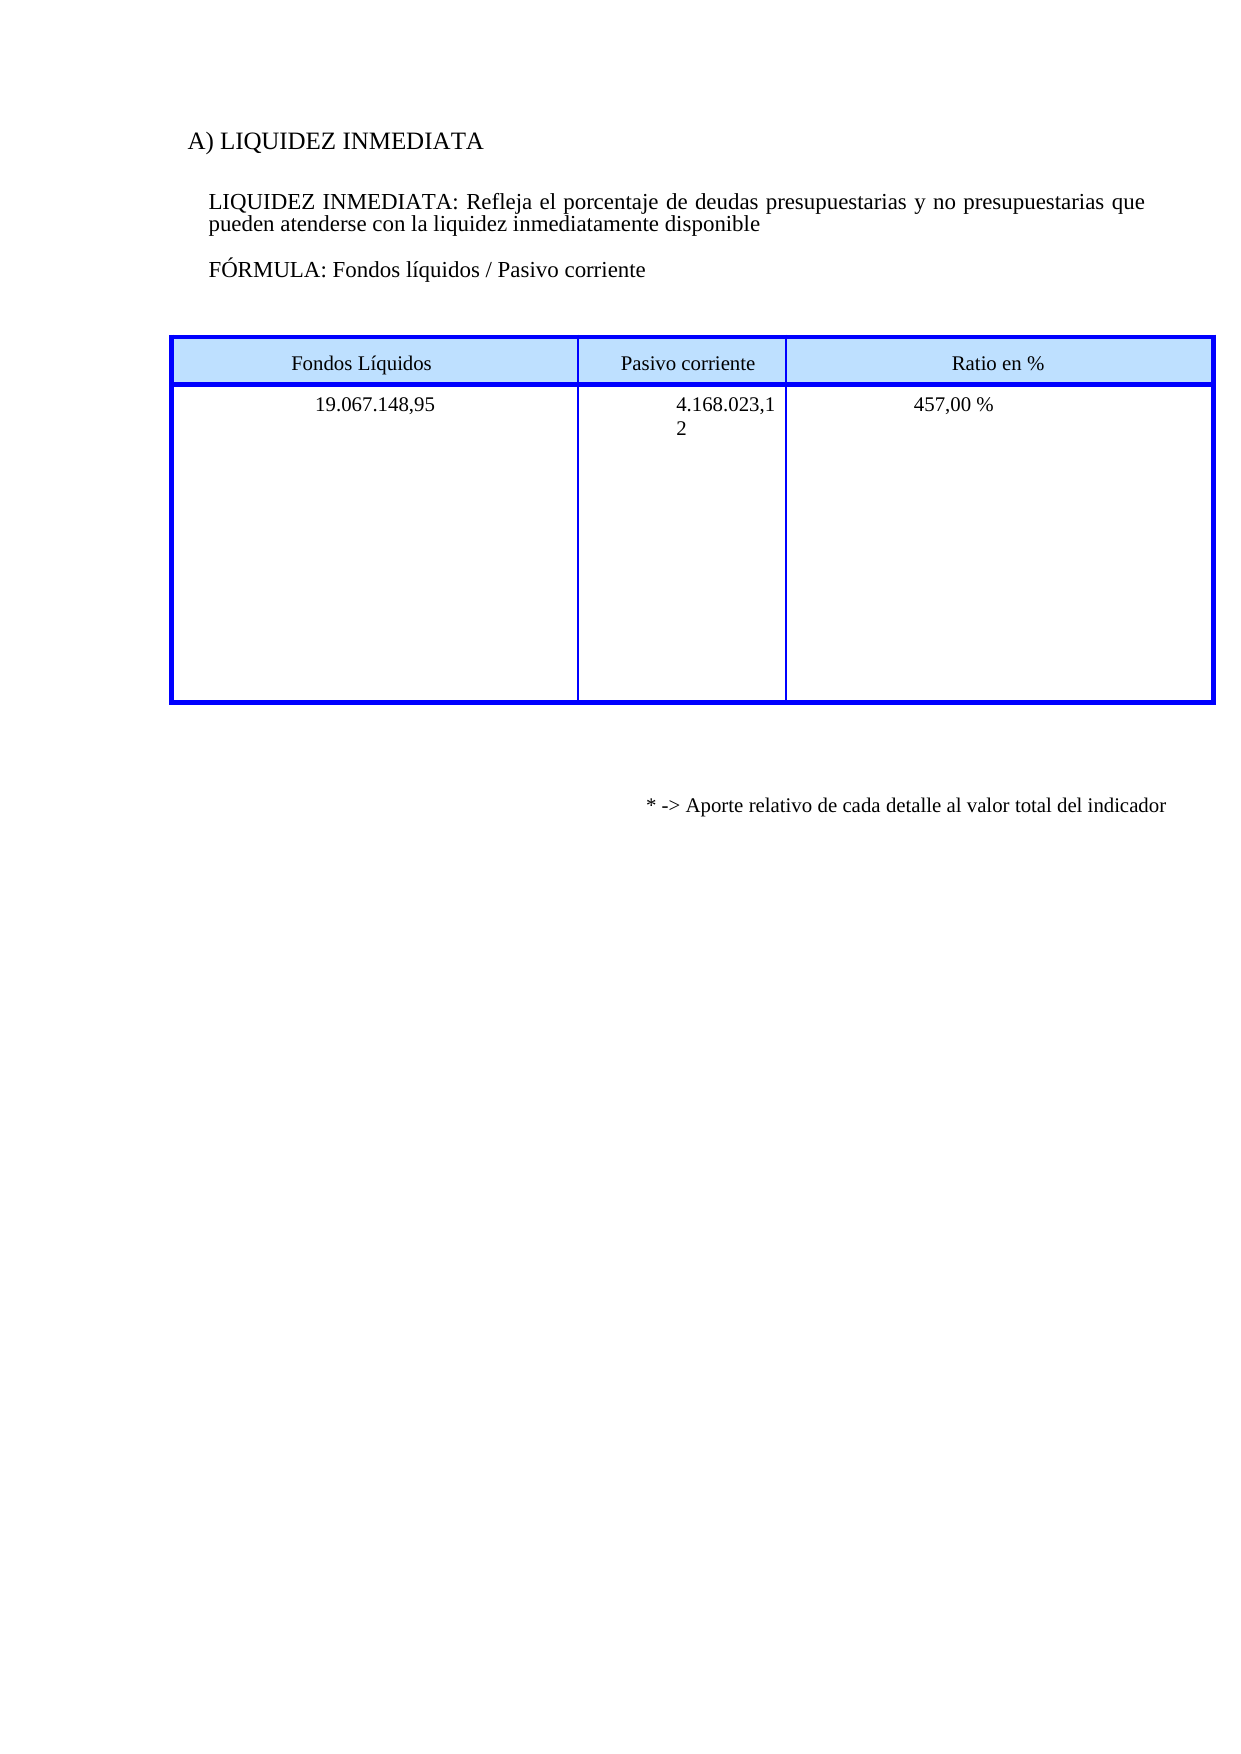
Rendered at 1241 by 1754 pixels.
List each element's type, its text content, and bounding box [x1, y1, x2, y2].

text LIQUIDEZ INMEDIATA: Refleja el porcentaje de deudas presupuestarias y no presupuestarias que pueden atenderse con la liquidez inmediatamente disponible [208, 191, 1147, 236]
text * -> Aporte relativo de cada detalle al valor total del indicador [646, 793, 1223, 817]
table_header Ratio en % [787, 339, 1211, 382]
table_header Pasivo corriente [579, 339, 785, 382]
table_header Fondos Líquidos [174, 339, 577, 382]
text A) LIQUIDEZ INMEDIATA [187, 126, 1223, 154]
text FÓRMULA: Fondos líquidos / Pasivo corriente [208, 256, 1223, 283]
table_cell 19.067.148,95 [174, 387, 577, 700]
table_cell 457,00 % [787, 387, 1211, 700]
table_cell 4.168.023,12 [579, 387, 785, 700]
